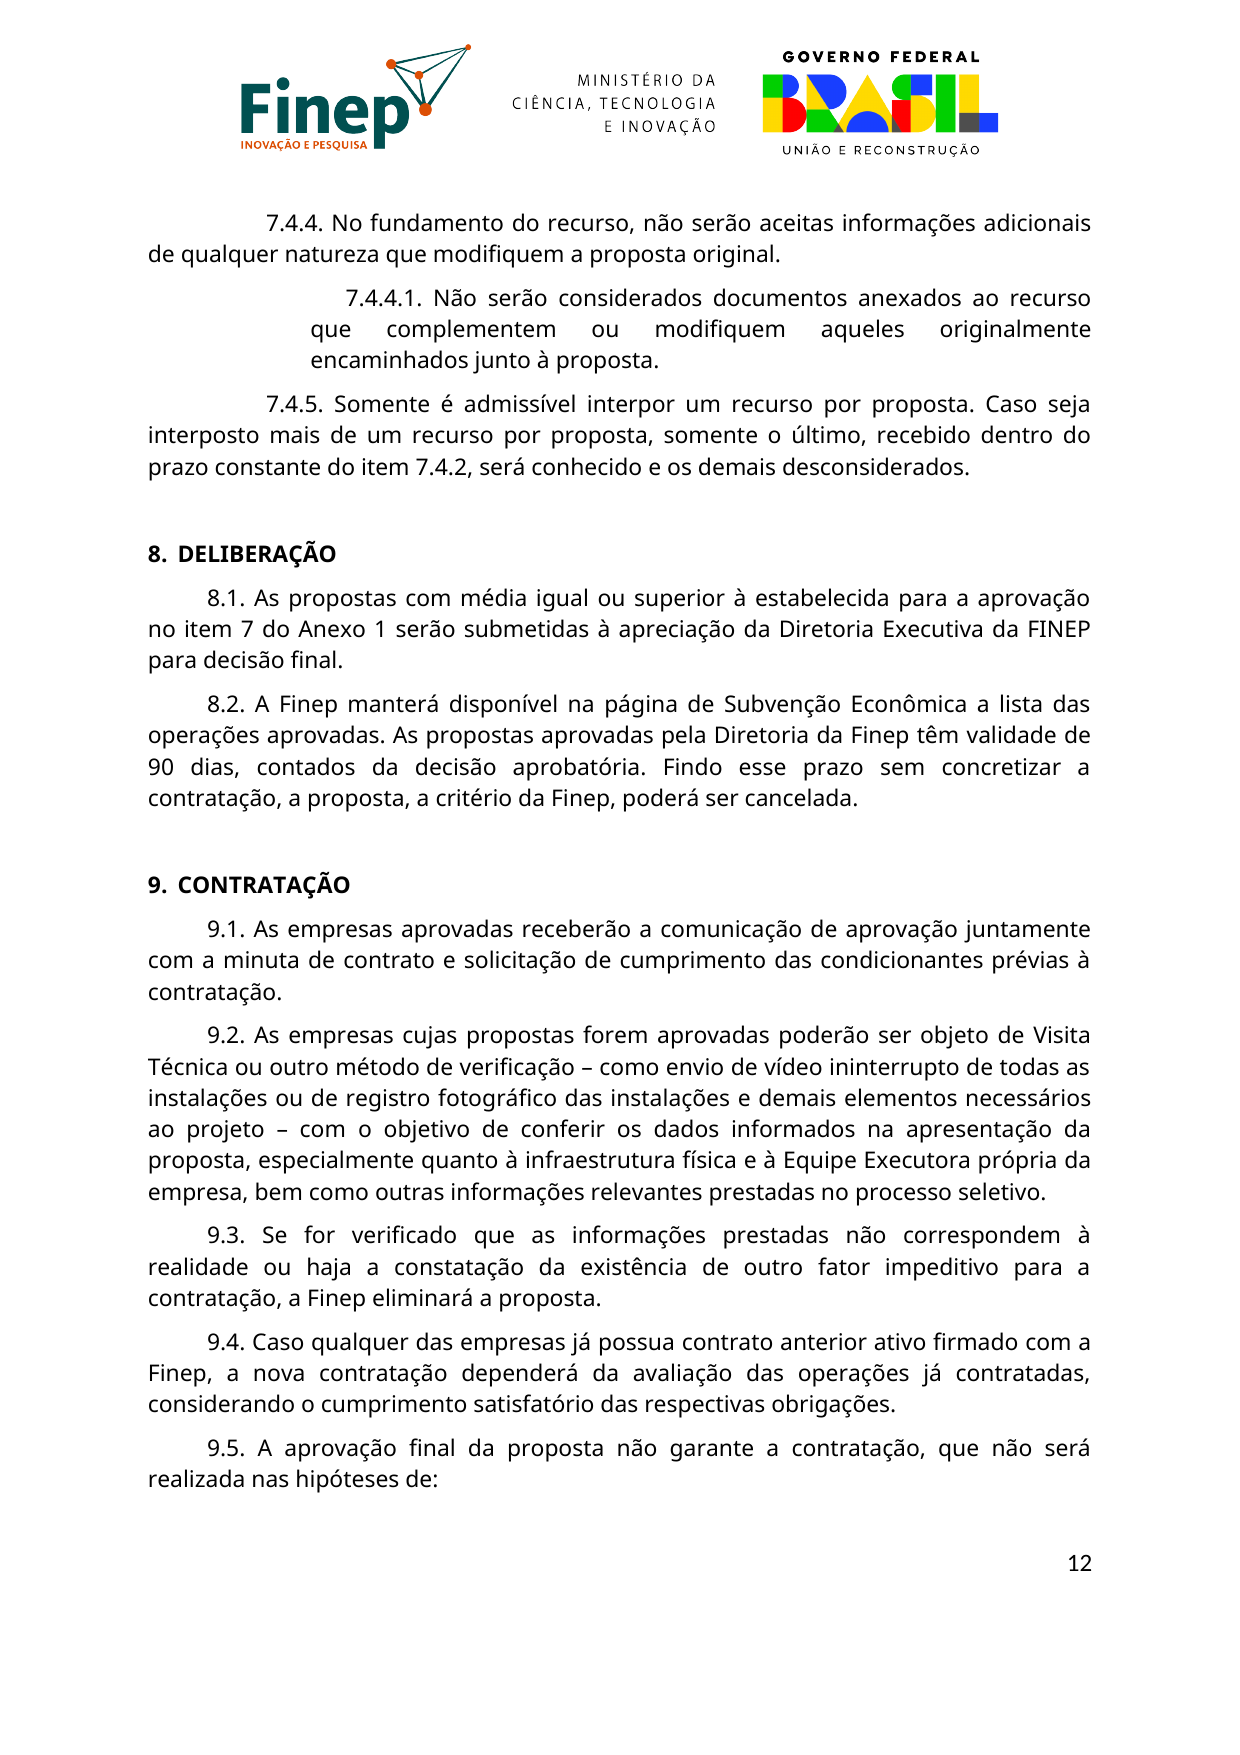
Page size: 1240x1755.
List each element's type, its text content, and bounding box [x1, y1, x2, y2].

text 7.4.5. Somente é admissível interpor um recurso por proposta. Caso seja interposto mais de um recurso por proposta, somente o último, recebido dentro do prazo constante do item 7.4.2, será conhecido e os demais desconsiderados. [148, 388, 1092, 482]
text 7.4.4. No fundamento do recurso, não serão aceitas informações adicionais de qualquer natureza que modifiquem a proposta original. [148, 207, 1092, 269]
list CONTRATAÇÃO [148, 869, 1092, 901]
text 9.5. A aprovação final da proposta não garante a contratação, que não será realizada nas hipóteses de: [148, 1432, 1092, 1494]
list DELIBERAÇÃO [148, 538, 1092, 569]
text 9.3. Se for verificado que as informações prestadas não correspondem à realidade ou haja a constatação da existência de outro fator impeditivo para a contratação, a Finep eliminará a proposta. [148, 1219, 1092, 1313]
text 9.2. As empresas cujas propostas forem aprovadas poderão ser objeto de Visita Técnica ou outro método de verificação – como envio de vídeo ininterrupto de todas as instalações ou de registro fotográfico das instalações e demais elementos necessários ao projeto – com o objetivo de conferir os dados informados na apresentação da proposta, especialmente quanto à infraestrutura física e à Equipe Executora própria da empresa, bem como outras informações relevantes prestadas no processo seletivo. [148, 1019, 1092, 1207]
text 9.4. Caso qualquer das empresas já possua contrato anterior ativo firmado com a Finep, a nova contratação dependerá da avaliação das operações já contratadas, considerando o cumprimento satisfatório das respectivas obrigações. [148, 1326, 1092, 1419]
text 9.1. As empresas aprovadas receberão a comunicação de aprovação juntamente com a minuta de contrato e solicitação de cumprimento das condicionantes prévias à contratação. [148, 913, 1092, 1007]
list 7.4.4.1. Não serão considerados documentos anexados ao recurso que complementem ou modifiquem aqueles originalmente encaminhados junto à proposta. [310, 282, 1092, 376]
text 8.2. A Finep manterá disponível na página de Subvenção Econômica a lista das operações aprovadas. As propostas aprovadas pela Diretoria da Finep têm validade de 90 dias, contados da decisão aprobatória. Findo esse prazo sem concretizar a contratação, a proposta, a critério da Finep, poderá ser cancelada. [148, 688, 1092, 813]
text 8.1. As propostas com média igual ou superior à estabelecida para a aprovação no item 7 do Anexo 1 serão submetidas à apreciação da Diretoria Executiva da FINEP para decisão final. [148, 582, 1092, 676]
